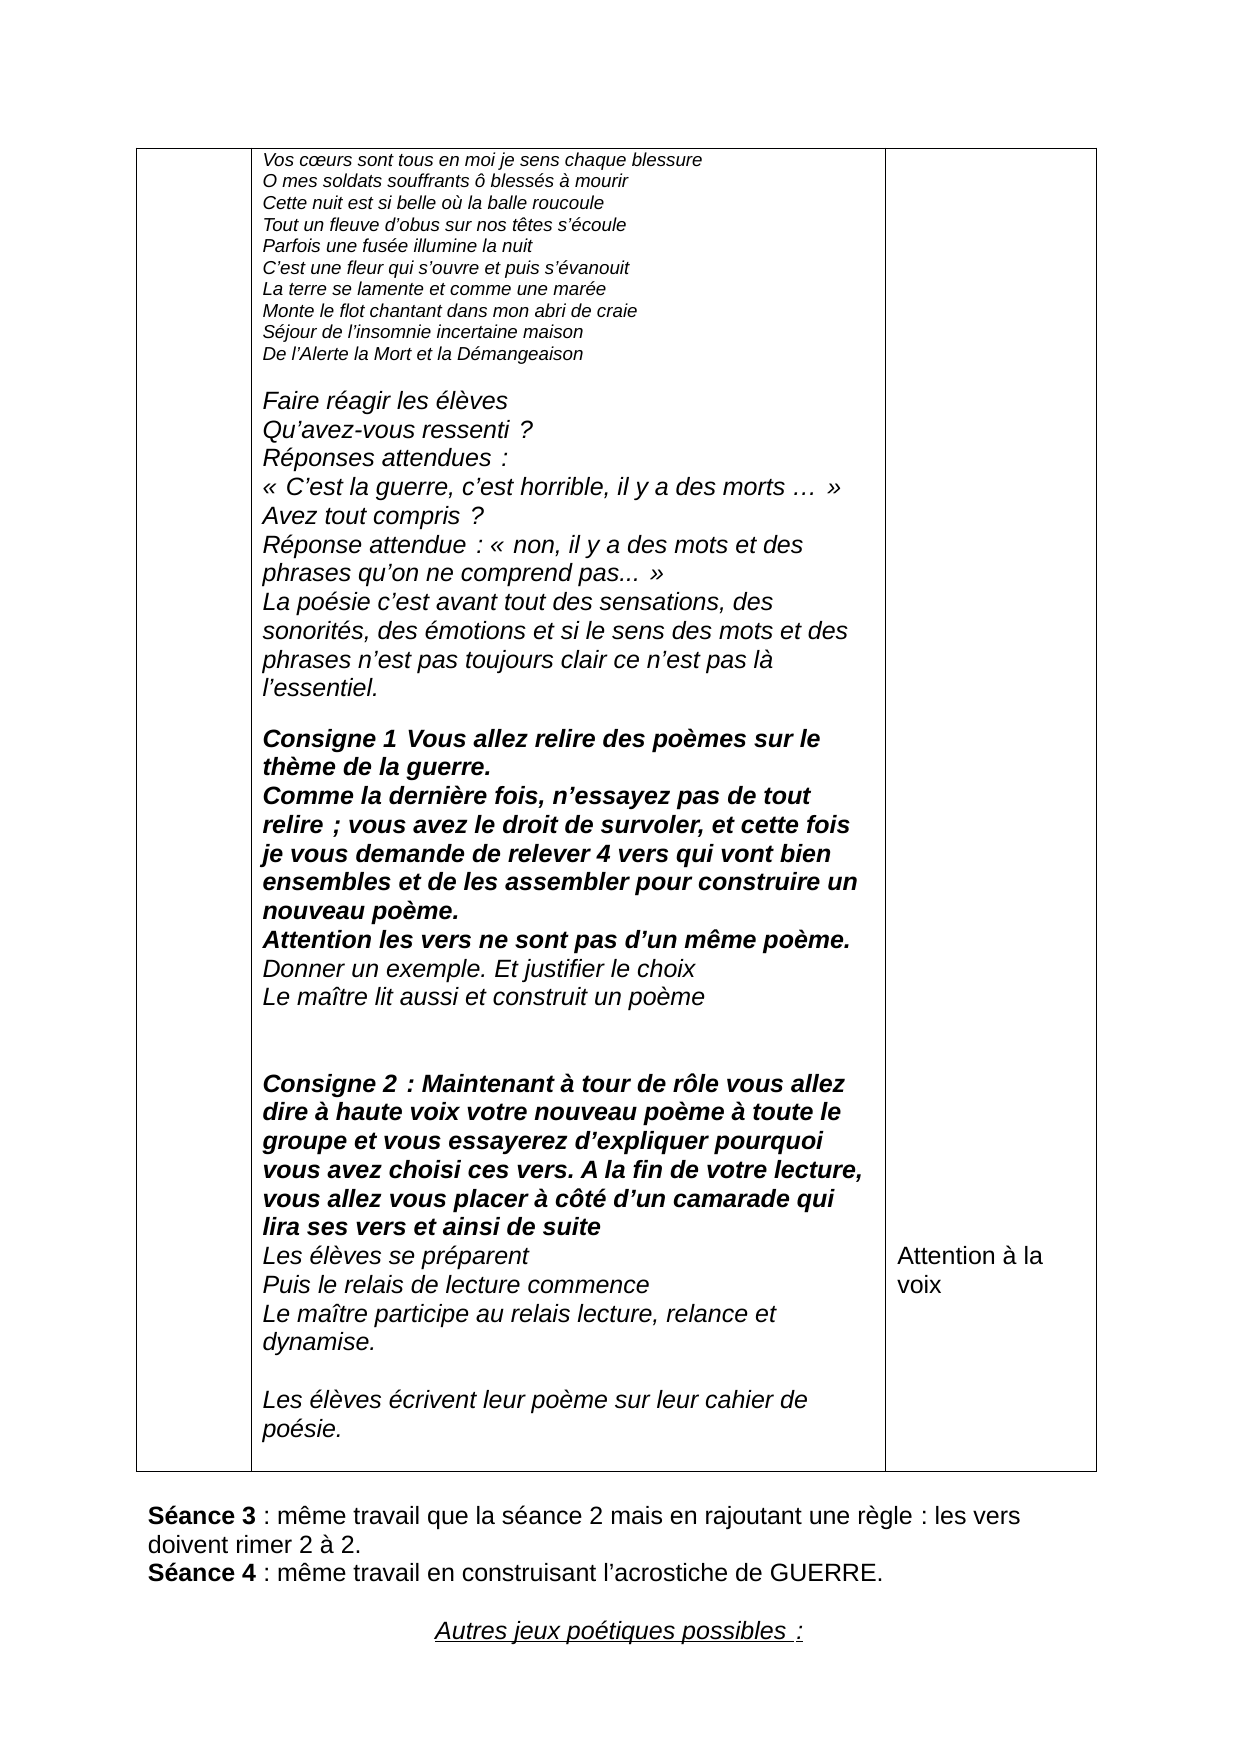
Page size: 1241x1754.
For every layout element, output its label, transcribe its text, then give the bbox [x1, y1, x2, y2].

table_cell [137, 149, 251, 1471]
text Séance 4 : même travail en construisant l’acrostiche de GUERRE. [148, 1558, 1093, 1587]
text Autres jeux poétiques possibles : [148, 1616, 1093, 1645]
table_cell Vos cœurs sont tous en moi je sens chaque blessure O mes soldats souffrants ô blessés à mourir Cette nuit est si belle où la balle roucoule Tout un fleuve d’obus sur nos têtes s’écoule Parfois une fusée illumine la nuit C’est une fleur qui s’ouvre et puis s’évanouit La terre se lamente et comme une marée Monte le flot chantant dans mon abri de craie Séjour de l’insomnie incertaine maison De l’Alerte la Mort et la Démangeaison Faire réagir les élèves Qu’avez-vous ressenti ? Réponses attendues : « C’est la guerre, c’est horrible, il y a des morts … » Avez tout compris ? Réponse attendue : « non, il y a des mots et des phrases qu’on ne comprend pas... » La poésie c’est avant tout des sensations, des sonorités, des émotions et si le sens des mots et des phrases n’est pas toujours clair ce n’est pas là l’essentiel. Consigne 1 Vous allez relire des poèmes sur le thème de la guerre. Comme la dernière fois, n’essayez pas de tout relire ; vous avez le droit de survoler, et cette fois je vous demande de relever 4 vers qui vont bien ensembles et de les assembler pour construire un nouveau poème. Attention les vers ne sont pas d’un même poème. Donner un exemple. Et justifier le choix Le maître lit aussi et construit un poème Consigne 2 : Maintenant à tour de rôle vous allez dire à haute voix votre nouveau poème à toute le groupe et vous essayerez d’expliquer pourquoi vous avez choisi ces vers. A la fin de votre lecture, vous allez vous placer à côté d’un camarade qui lira ses vers et ainsi de suite Les élèves se préparent Puis le relais de lecture commence Le maître participe au relais lecture, relance et dynamise. Les élèves écrivent leur poème sur leur cahier de poésie. [252, 149, 885, 1471]
text Séance 3 : même travail que la séance 2 mais en rajoutant une règle : les vers doivent rimer 2 à 2. [148, 1501, 1093, 1558]
table_cell Attention à la voix [886, 149, 1096, 1471]
